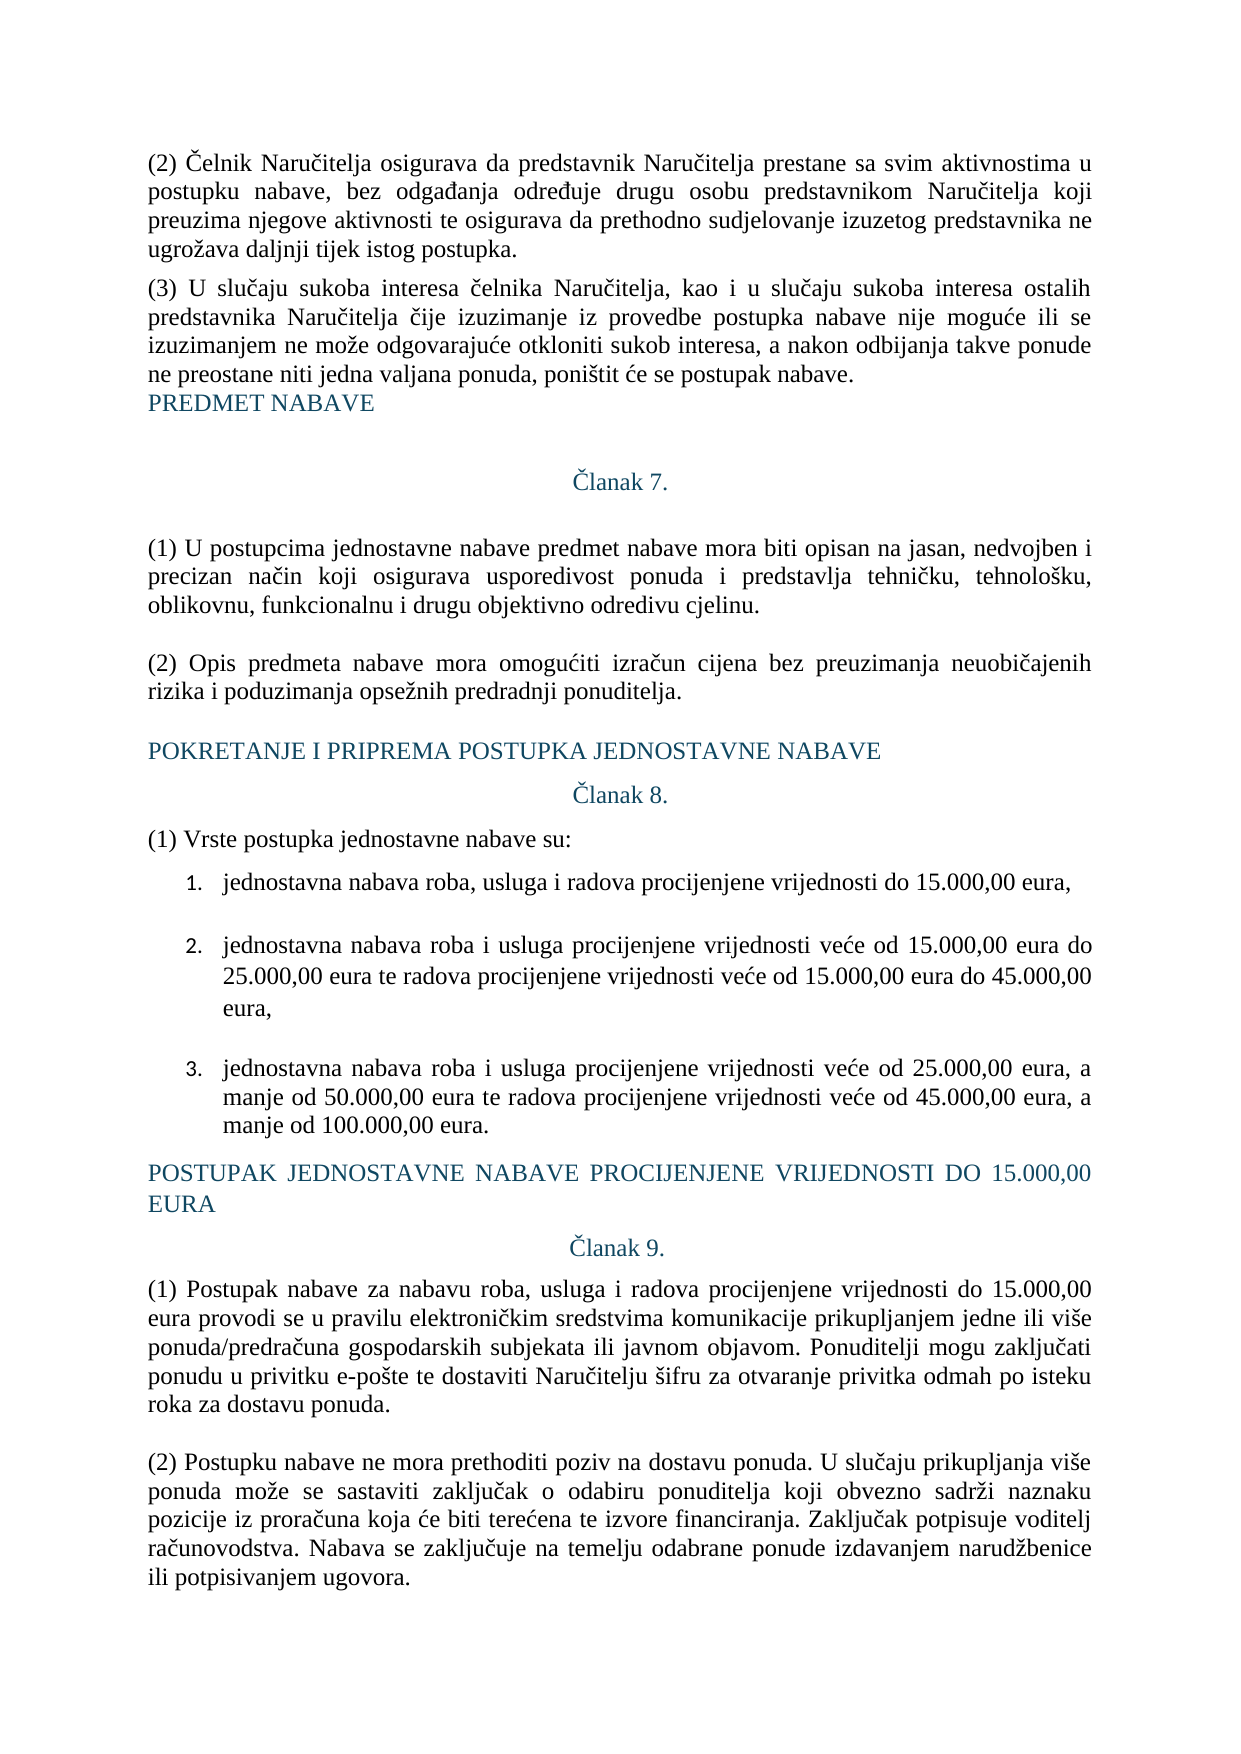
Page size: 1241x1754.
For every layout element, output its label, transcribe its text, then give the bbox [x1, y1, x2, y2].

list jednostavna nabava roba i usluga procijenjene vrijednosti veće od 15.000,00 eura do 25.000,00 eura te radova procijenjene vrijednosti veće od 15.000,00 eura do 45.000,00 eura, [185, 928, 1093, 1021]
text (1) U postupcima jednostavne nabave predmet nabave mora biti opisan na jasan, nedvojben i precizan način koji osigurava usporedivost ponuda i predstavlja tehničku, tehnološku, oblikovnu, funkcionalnu i drugu objektivno odredivu cjelinu. [148, 533, 1093, 619]
text (1) Vrste postupka jednostavne nabave su: [148, 821, 1093, 853]
text (2) Čelnik Naručitelja osigurava da predstavnik Naručitelja prestane sa svim aktivnostima u postupku nabave, bez odgađanja određuje drugu osobu predstavnikom Naručitelja koji preuzima njegove aktivnosti te osigurava da prethodno sudjelovanje izuzetog predstavnika ne ugrožava daljnji tijek istog postupka. [148, 148, 1093, 263]
subtitle POSTUPAK JEDNOSTAVNE NABAVE PROCIJENJENE VRIJEDNOSTI DO 15.000,00 EURA [148, 1156, 1093, 1218]
text (2) Opis predmeta nabave mora omogućiti izračun cijena bez preuzimanja neuobičajenih rizika i poduzimanja opsežnih predradnji ponuditelja. [148, 648, 1093, 705]
subtitle POKRETANJE I PRIPREMA POSTUPKA JEDNOSTAVNE NABAVE [148, 734, 1093, 765]
subtitle Članak 8. [148, 778, 1093, 809]
subtitle Članak 7. [148, 467, 1093, 496]
text (2) Postupku nabave ne mora prethoditi poziv na dostavu ponuda. U slučaju prikupljanja više ponuda može se sastaviti zaključak o odabiru ponuditelja koji obvezno sadrži naznaku pozicije iz proračuna koja će biti terećena te izvore financiranja. Zaključak potpisuje voditelj računovodstva. Nabava se zaključuje na temelju odabrane ponude izdavanjem narudžbenice ili potpisivanjem ugovora. [148, 1447, 1093, 1591]
text (3) U slučaju sukoba interesa čelnika Naručitelja, kao i u slučaju sukoba interesa ostalih predstavnika Naručitelja čije izuzimanje iz provedbe postupka nabave nije moguće ili se izuzimanjem ne može odgovarajuće otkloniti sukob interesa, a nakon odbijanja takve ponude ne preostane niti jedna valjana ponuda, poništit će se postupak nabave. [148, 273, 1093, 388]
text (1) Postupak nabave za nabavu roba, usluga i radova procijenjene vrijednosti do 15.000,00 eura provodi se u pravilu elektroničkim sredstvima komunikacije prikupljanjem jedne ili više ponuda/predračuna gospodarskih subjekata ili javnom objavom. Ponuditelji mogu zaključati ponudu u privitku e-pošte te dostaviti Naručitelju šifru za otvaranje privitka odmah po isteku roka za dostavu ponuda. [148, 1274, 1093, 1418]
list jednostavna nabava roba i usluga procijenjene vrijednosti veće od 25.000,00 eura, a manje od 50.000,00 eura te radova procijenjene vrijednosti veće od 45.000,00 eura, a manje od 100.000,00 eura. [185, 1053, 1093, 1139]
subtitle PREDMET NABAVE [148, 388, 1093, 417]
list jednostavna nabava roba, usluga i radova procijenjene vrijednosti do 15.000,00 eura, [185, 865, 1093, 896]
subtitle Članak 9. [148, 1231, 1093, 1262]
